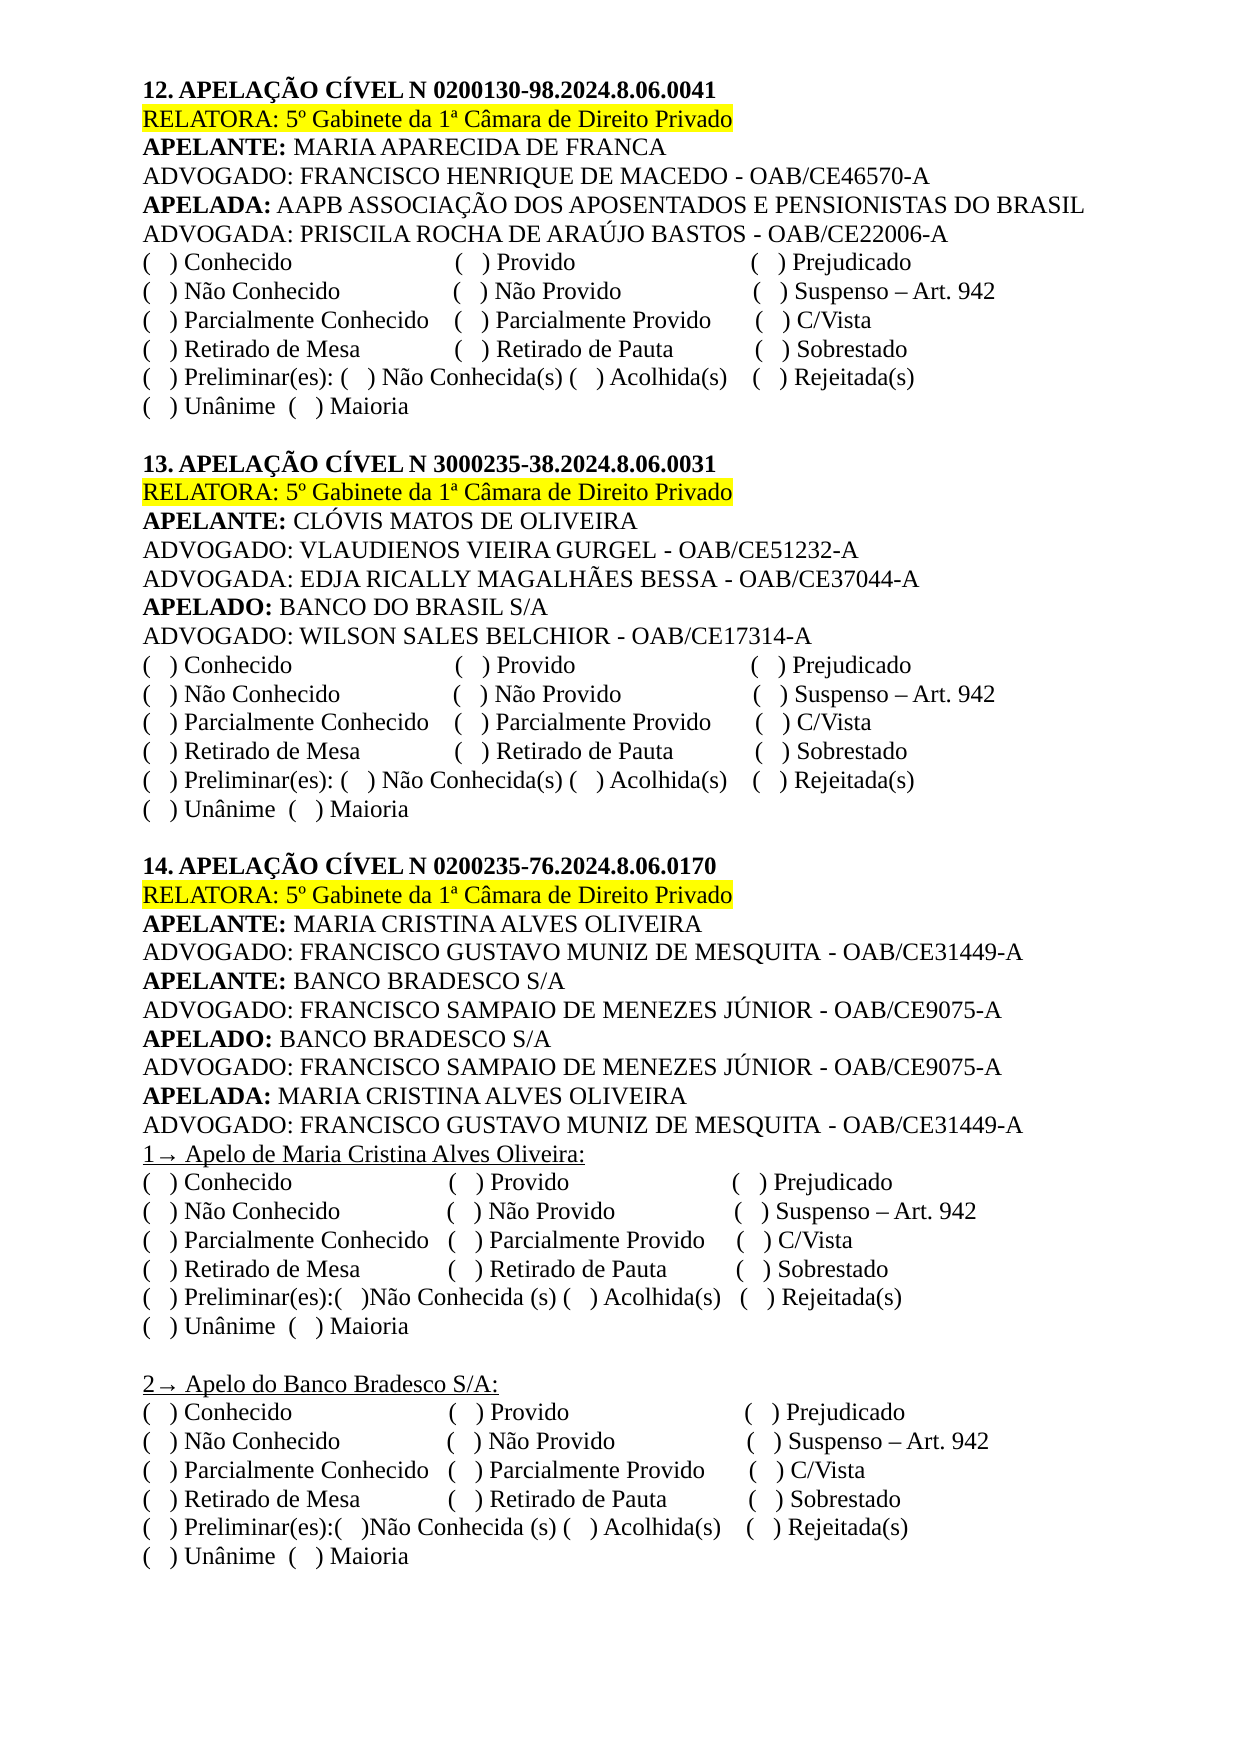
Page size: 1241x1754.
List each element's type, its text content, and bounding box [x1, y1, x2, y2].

text ( ) Não Conhecido ( ) Não Provido ( ) Suspenso – Art. 942 [142, 679, 1141, 707]
text ( ) Não Conhecido ( ) Não Provido ( ) Suspenso – Art. 942 [142, 276, 1141, 305]
text ( ) Unânime ( ) Maioria [142, 1541, 1141, 1627]
text ( ) Parcialmente Conhecido ( ) Parcialmente Provido ( ) C/Vista [142, 1455, 1158, 1484]
text ( ) Retirado de Mesa ( ) Retirado de Pauta ( ) Sobrestado [142, 334, 1141, 362]
text ( ) Conhecido ( ) Provido ( ) Prejudicado [142, 1167, 1141, 1196]
text ( ) Unânime ( ) Maioria 13. APELAÇÃO CÍVEL N 3000235-38.2024.8.06.0031 RELATORA: 5º Gabinete da 1ª Câmara de Direito Privado APELANTE: CLÓVIS MATOS DE OLIVEIRA ADVOGADO: VLAUDIENOS VIEIRA GURGEL - OAB/CE51232-A ADVOGADA: EDJA RICALLY MAGALHÃES BESSA - OAB/CE37044-A APELADO: BANCO DO BRASIL S/A ADVOGADO: WILSON SALES BELCHIOR - OAB/CE17314-A ( ) Conhecido ( ) Provido ( ) Prejudicado [142, 391, 1141, 679]
text ( ) Conhecido ( ) Provido ( ) Prejudicado [142, 1397, 1141, 1426]
text ( ) Preliminar(es): ( ) Não Conhecida(s) ( ) Acolhida(s) ( ) Rejeitada(s) [142, 765, 1141, 794]
text ( ) Preliminar(es):( )Não Conhecida (s) ( ) Acolhida(s) ( ) Rejeitada(s) [142, 1282, 1158, 1311]
text ( ) Parcialmente Conhecido ( ) Parcialmente Provido ( ) C/Vista [142, 305, 1141, 334]
text 12. APELAÇÃO CÍVEL N 0200130-98.2024.8.06.0041 RELATORA: 5º Gabinete da 1ª Câmara de Direito Privado APELANTE: MARIA APARECIDA DE FRANCA ADVOGADO: FRANCISCO HENRIQUE DE MACEDO - OAB/CE46570-A APELADA: AAPB ASSOCIAÇÃO DOS APOSENTADOS E PENSIONISTAS DO BRASIL ADVOGADA: PRISCILA ROCHA DE ARAÚJO BASTOS - OAB/CE22006-A ( ) Conhecido ( ) Provido ( ) Prejudicado [142, 75, 1141, 276]
text ( ) Unânime ( ) Maioria [142, 1311, 1158, 1340]
text ( ) Unânime ( ) Maioria 14. APELAÇÃO CÍVEL N 0200235-76.2024.8.06.0170 RELATORA: 5º Gabinete da 1ª Câmara de Direito Privado APELANTE: MARIA CRISTINA ALVES OLIVEIRA ADVOGADO: FRANCISCO GUSTAVO MUNIZ DE MESQUITA - OAB/CE31449-A APELANTE: BANCO BRADESCO S/A ADVOGADO: FRANCISCO SAMPAIO DE MENEZES JÚNIOR - OAB/CE9075-A APELADO: BANCO BRADESCO S/A ADVOGADO: FRANCISCO SAMPAIO DE MENEZES JÚNIOR - OAB/CE9075-A APELADA: MARIA CRISTINA ALVES OLIVEIRA ADVOGADO: FRANCISCO GUSTAVO MUNIZ DE MESQUITA - OAB/CE31449-A 1→ Apelo de Maria Cristina Alves Oliveira: [142, 794, 1141, 1167]
text ( ) Não Conhecido ( ) Não Provido ( ) Suspenso – Art. 942 [142, 1196, 1158, 1225]
text ( ) Parcialmente Conhecido ( ) Parcialmente Provido ( ) C/Vista [142, 1225, 1158, 1254]
text 2→ Apelo do Banco Bradesco S/A: [142, 1369, 1141, 1397]
text ( ) Não Conhecido ( ) Não Provido ( ) Suspenso – Art. 942 [142, 1426, 1158, 1455]
text ( ) Parcialmente Conhecido ( ) Parcialmente Provido ( ) C/Vista [142, 707, 1141, 736]
text ( ) Preliminar(es):( )Não Conhecida (s) ( ) Acolhida(s) ( ) Rejeitada(s) [142, 1512, 1158, 1541]
text ( ) Retirado de Mesa ( ) Retirado de Pauta ( ) Sobrestado [142, 1254, 1158, 1282]
text ( ) Retirado de Mesa ( ) Retirado de Pauta ( ) Sobrestado [142, 736, 1141, 765]
text ( ) Preliminar(es): ( ) Não Conhecida(s) ( ) Acolhida(s) ( ) Rejeitada(s) [142, 362, 1141, 391]
text ( ) Retirado de Mesa ( ) Retirado de Pauta ( ) Sobrestado [142, 1484, 1158, 1512]
